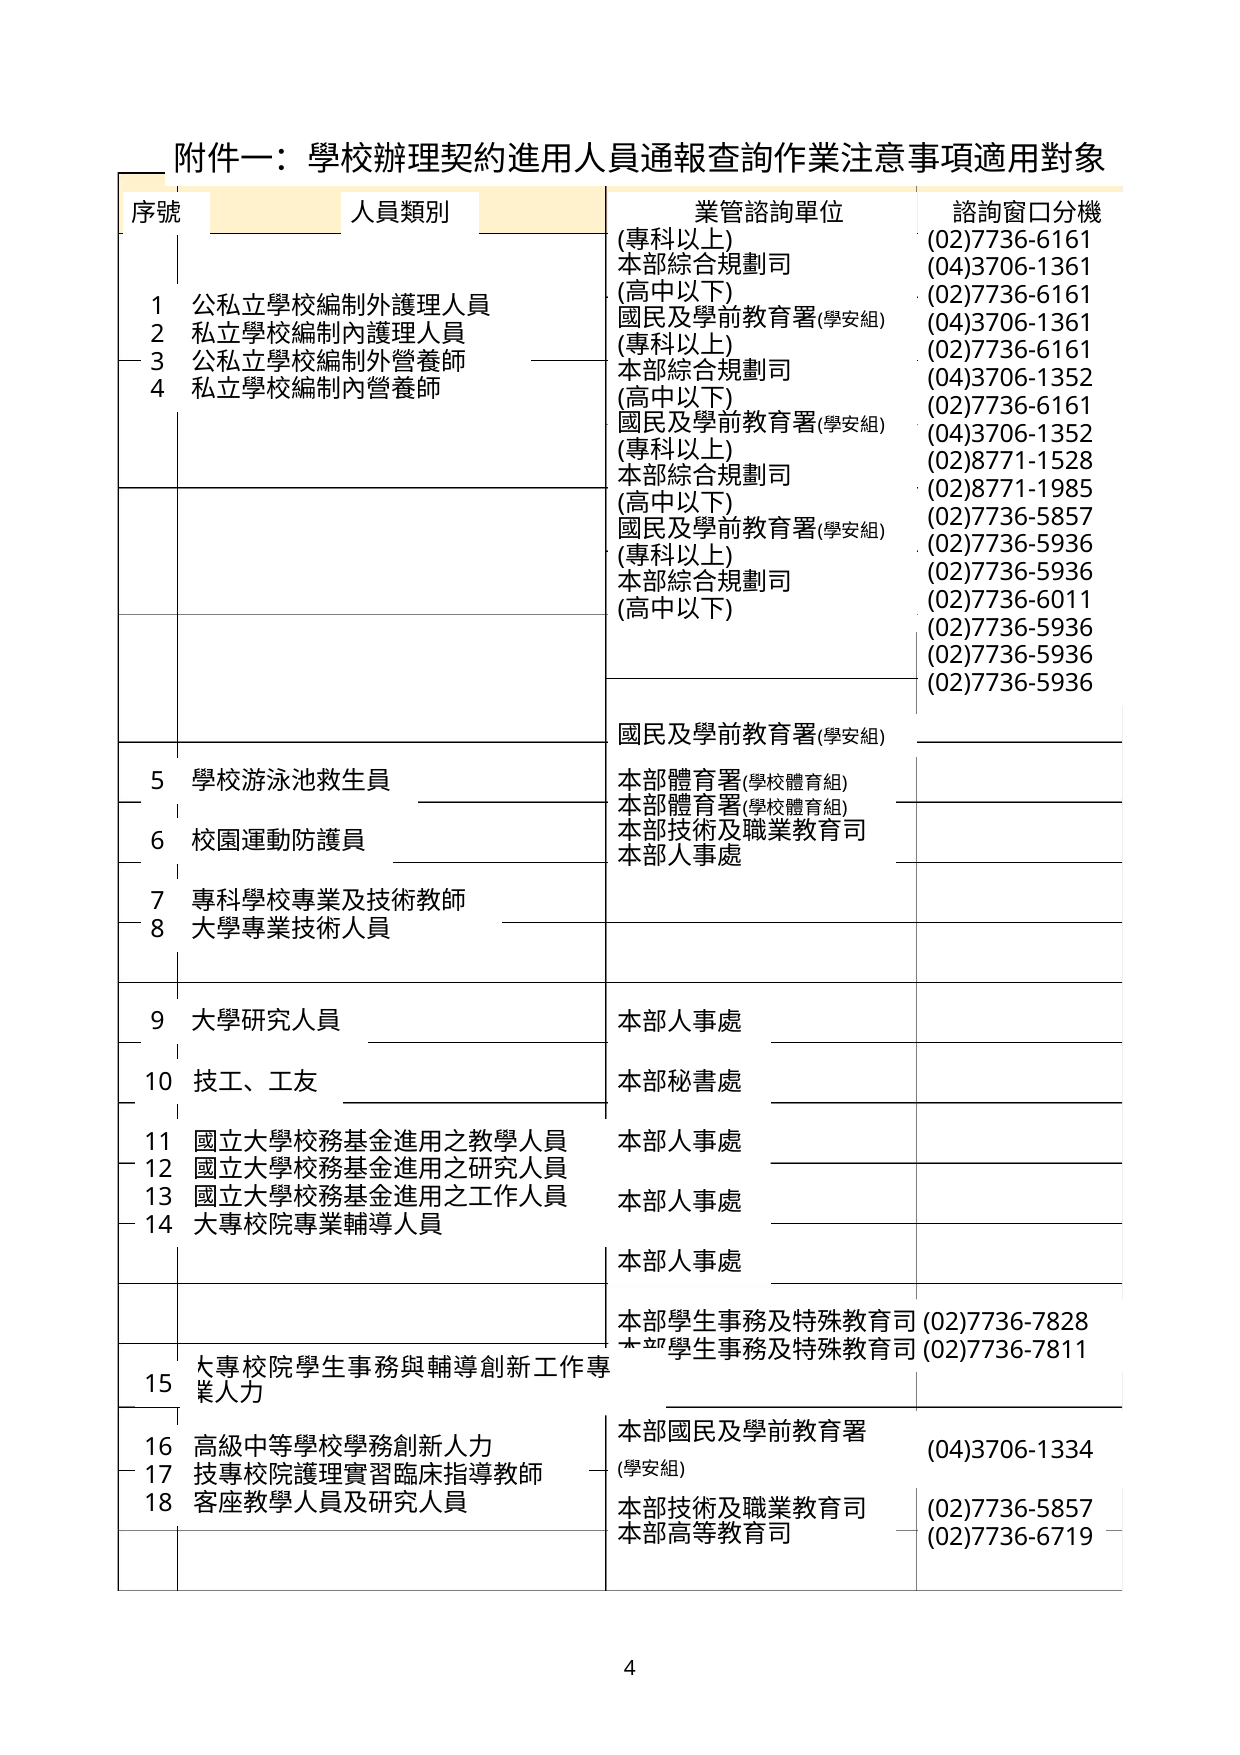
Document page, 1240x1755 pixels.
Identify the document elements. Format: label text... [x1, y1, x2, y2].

text 本部技術及職業教育司 [617, 1498, 887, 1523]
text 本部學生事務及特殊教育司 (02)7736-7811 [617, 1336, 1128, 1364]
text 國民及學前教育署(學安組) [617, 306, 908, 331]
text (高中以下) [617, 489, 908, 517]
text (04)3706-1334 [930, 1445, 967, 1462]
text (02)7736-5857 [927, 1495, 1097, 1523]
text 18 客座教學人員及研究人員 [144, 1489, 581, 1517]
text 4 私立學校編制內營養師 [150, 376, 522, 403]
text 15 [144, 1370, 189, 1398]
picture [666, 1372, 1123, 1411]
text 業人力 [198, 1382, 657, 1407]
text (04)3706-1352 [927, 420, 1122, 448]
text 本部國民及學前教育署 [617, 1420, 1128, 1445]
text (02)7736-5936 [927, 531, 1122, 558]
text 4 [624, 1657, 648, 1680]
text 17 技專校院護理實習臨床指導教師 [144, 1461, 581, 1489]
text 本部人事處 [617, 1190, 762, 1215]
text (02)8771-1528 [927, 448, 1122, 475]
text (02)7736-6161 [927, 281, 1122, 309]
text 業管諮詢單位 [694, 201, 908, 226]
text 7 專科學校專業及技術教師 [150, 887, 493, 915]
text (02)8771-1985 [927, 475, 1122, 503]
text 本部體育署(學校體育組) [617, 769, 887, 794]
text 大專校院學生事務與輔導創新工作專 [198, 1357, 657, 1382]
text (04)3706-1361 [927, 309, 1122, 337]
text 國民及學前教育署(學安組) [617, 723, 908, 748]
text (04)3706-1361 [927, 254, 1122, 281]
text (專科以上) [617, 226, 908, 254]
text 2 私立學校編制內護理人員 [150, 320, 522, 348]
text 本部技術及職業教育司 [617, 819, 887, 844]
text 13 國立大學校務基金進用之工作人員 [144, 1183, 608, 1211]
text (02)7736-5936 [927, 669, 1122, 697]
text 本部人事處 [617, 1250, 762, 1275]
text 12 國立大學校務基金進用之研究人員 [144, 1156, 609, 1183]
text 本部綜合規劃司 [617, 464, 908, 489]
text (專科以上) [617, 331, 908, 359]
text 本部人事處 [618, 1130, 762, 1155]
text (專科以上) [617, 542, 908, 570]
text 本部高等教育司 [617, 1523, 887, 1548]
text 本部綜合規劃司 [617, 570, 908, 595]
text 9 大學研究人員 [150, 1008, 359, 1035]
text (高中以下) [617, 279, 908, 306]
text 序號 [131, 201, 201, 226]
text 國民及學前教育署(學安組) [617, 517, 908, 542]
text (02)7736-5936 [927, 614, 1122, 642]
text 14 大專校院專業輔導人員 [144, 1211, 609, 1239]
text 本部人事處 [617, 844, 887, 869]
picture [117, 172, 1123, 1591]
text 11 國立大學校務基金進用之教學人員 [144, 1128, 609, 1156]
text (04)3706-1352 [927, 364, 1122, 392]
text (02)7736-6011 [927, 586, 1122, 614]
text (04)3706-1334 [966, 1445, 1128, 1462]
text (02)7736-5936 [927, 642, 1122, 669]
text (02)7736-5857 [927, 503, 1122, 531]
text 諮詢窗口分機 [952, 201, 1122, 226]
text 1 公私立學校編制外護理人員 [150, 292, 522, 320]
text (專科以上) [617, 437, 908, 464]
text (學安組) [617, 1462, 1128, 1479]
text (02)7736-6719 [927, 1523, 1097, 1551]
text 人員類別 [350, 201, 470, 226]
text 國民及學前教育署(學安組) [617, 412, 908, 437]
text (02)7736-6161 [927, 392, 1122, 420]
text 本部體育署(學校體育組) [617, 794, 887, 819]
text 本部綜合規劃司 [617, 254, 908, 279]
text 5 學校游泳池救生員 [150, 767, 409, 795]
text 本部學生事務及特殊教育司 (02)7736-7828 [617, 1308, 1128, 1336]
text 本部綜合規劃司 [617, 359, 908, 384]
text (02)7736-6161 [927, 337, 1122, 364]
text 3 公私立學校編制外營養師 [150, 348, 522, 376]
text 6 校園運動防護員 [150, 827, 384, 855]
text 附件一：學校辦理契約進用人員通報查詢作業注意事項適用對象 [174, 144, 1231, 177]
text 本部人事處 [617, 1010, 762, 1035]
text 8 大學專業技術人員 [150, 915, 493, 943]
text (02)7736-5936 [927, 558, 1122, 586]
text (高中以下) [617, 595, 908, 623]
text (高中以下) [617, 384, 908, 412]
text 10 技工、工友 [144, 1068, 334, 1096]
text 16 高級中等學校學務創新人力 [144, 1433, 581, 1461]
text (02)7736-6161 [927, 226, 1122, 254]
text 本部秘書處 [617, 1070, 762, 1095]
